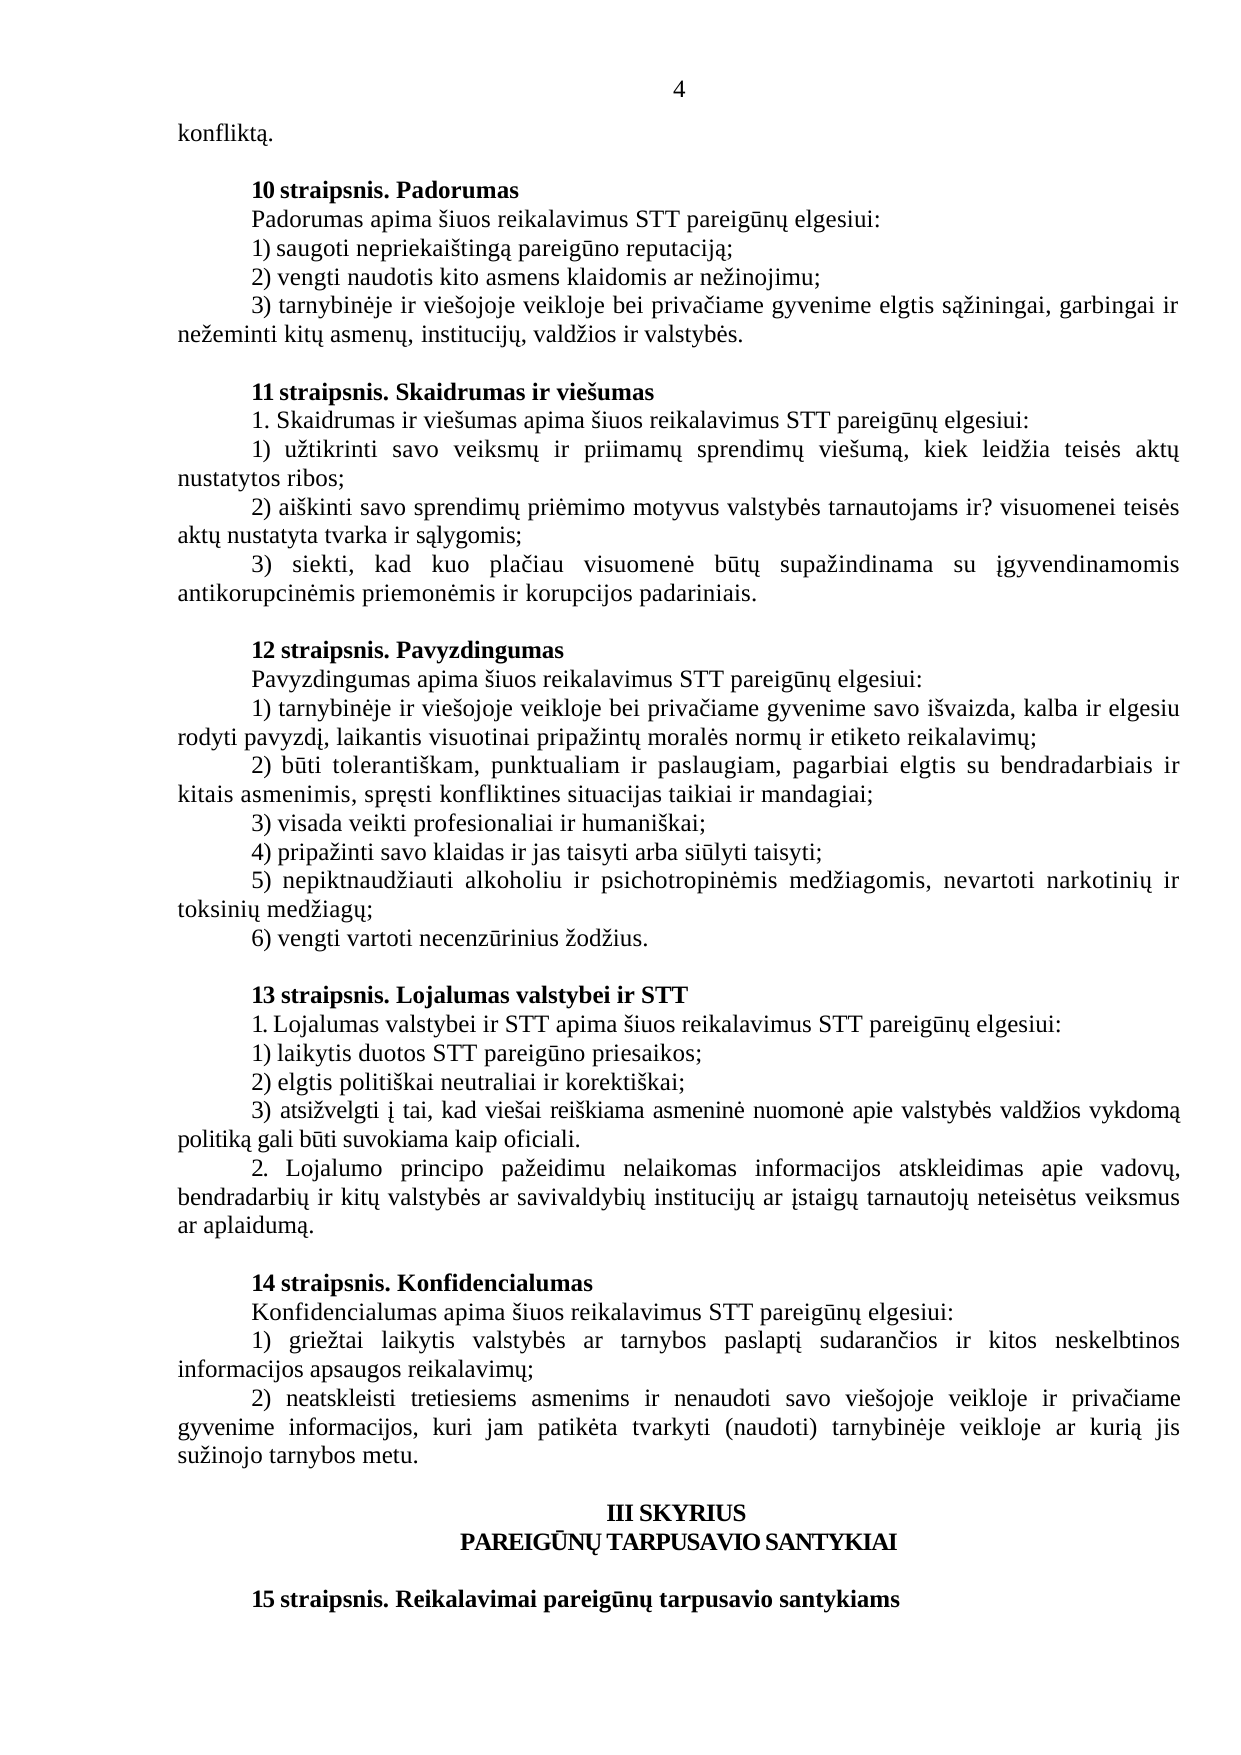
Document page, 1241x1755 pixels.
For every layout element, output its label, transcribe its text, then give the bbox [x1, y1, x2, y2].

text 2) elgtis politiškai neutraliai ir korektiškai; [177, 1067, 1181, 1096]
text 1. Skaidrumas ir viešumas apima šiuos reikalavimus STT pareigūnų elgesiui: [177, 406, 1181, 434]
text Padorumas apima šiuos reikalavimus STT pareigūnų elgesiui: [177, 204, 1181, 233]
text 3) siekti, kad kuo plačiau visuomenė būtų supažindinama su įgyvendinamomis antikorupcinėmis priemonėmis ir korupcijos padariniais. [177, 549, 1181, 607]
text 2) vengti naudotis kito asmens klaidomis ar nežinojimu; [177, 262, 1181, 291]
text 12 straipsnis. Pavyzdingumas [177, 636, 1181, 664]
text 4) pripažinti savo klaidas ir jas taisyti arba siūlyti taisyti; [177, 837, 1181, 866]
text 3) tarnybinėje ir viešojoje veikloje bei privačiame gyvenime elgtis sąžiningai, garbingai ir nežeminti kitų asmenų, institucijų, valdžios ir valstybės. [177, 291, 1181, 348]
text 2) būti tolerantiškam, punktualiam ir paslaugiam, pagarbiai elgtis su bendradarbiais ir kitais asmenimis, spręsti konfliktines situacijas taikiai ir mandagiai; [177, 751, 1181, 808]
text 10 straipsnis. Padorumas [177, 176, 1181, 204]
text 1) užtikrinti savo veiksmų ir priimamų sprendimų viešumą, kiek leidžia teisės aktų nustatytos ribos; [177, 434, 1181, 492]
text 14 straipsnis. Konfidencialumas [177, 1268, 1181, 1297]
text 1) tarnybinėje ir viešojoje veikloje bei privačiame gyvenime savo išvaizda, kalba ir elgesiu rodyti pavyzdį, laikantis visuotinai pripažintų moralės normų ir etiketo reikalavimų; [177, 693, 1181, 751]
text 1. Lojalumas valstybei ir STT apima šiuos reikalavimus STT pareigūnų elgesiui: [177, 1009, 1181, 1038]
text 15 straipsnis. Reikalavimai pareigūnų tarpusavio santykiams [177, 1584, 1181, 1613]
text 2) aiškinti savo sprendimų priėmimo motyvus valstybės tarnautojams ir? visuomenei teisės aktų nustatyta tvarka ir sąlygomis; [177, 492, 1181, 549]
text PAREIGŪNŲ TARPUSAVIO SANTYKIAI [177, 1527, 1181, 1556]
text 2) neatskleisti tretiesiems asmenims ir nenaudoti savo viešojoje veikloje ir privačiame gyvenime informacijos, kuri jam patikėta tvarkyti (naudoti) tarnybinėje veikloje ar kurią jis sužinojo tarnybos metu. [177, 1383, 1181, 1469]
text 1) saugoti nepriekaištingą pareigūno reputaciją; [177, 233, 1181, 262]
text 3) atsižvelgti į tai, kad viešai reiškiama asmeninė nuomonė apie valstybės valdžios vykdomą politiką gali būti suvokiama kaip oficiali. [177, 1096, 1181, 1153]
text III SKYRIUS [177, 1498, 1181, 1527]
text 2. Lojalumo principo pažeidimu nelaikomas informacijos atskleidimas apie vadovų, bendradarbių ir kitų valstybės ar savivaldybių institucijų ar įstaigų tarnautojų neteisėtus veiksmus ar aplaidumą. [177, 1153, 1181, 1239]
text 1) laikytis duotos STT pareigūno priesaikos; [177, 1038, 1181, 1067]
text 6) vengti vartoti necenzūrinius žodžius. [177, 923, 1181, 952]
text 3) visada veikti profesionaliai ir humaniškai; [177, 808, 1181, 837]
text konfliktą. [177, 118, 1181, 147]
text 13 straipsnis. Lojalumas valstybei ir STT [177, 981, 1181, 1009]
text 11 straipsnis. Skaidrumas ir viešumas [177, 377, 1181, 406]
text Konfidencialumas apima šiuos reikalavimus STT pareigūnų elgesiui: [177, 1297, 1181, 1326]
text 1) griežtai laikytis valstybės ar tarnybos paslaptį sudarančios ir kitos neskelbtinos informacijos apsaugos reikalavimų; [177, 1326, 1181, 1383]
text 5) nepiktnaudžiauti alkoholiu ir psichotropinėmis medžiagomis, nevartoti narkotinių ir toksinių medžiagų; [177, 866, 1181, 923]
text Pavyzdingumas apima šiuos reikalavimus STT pareigūnų elgesiui: [177, 664, 1181, 693]
